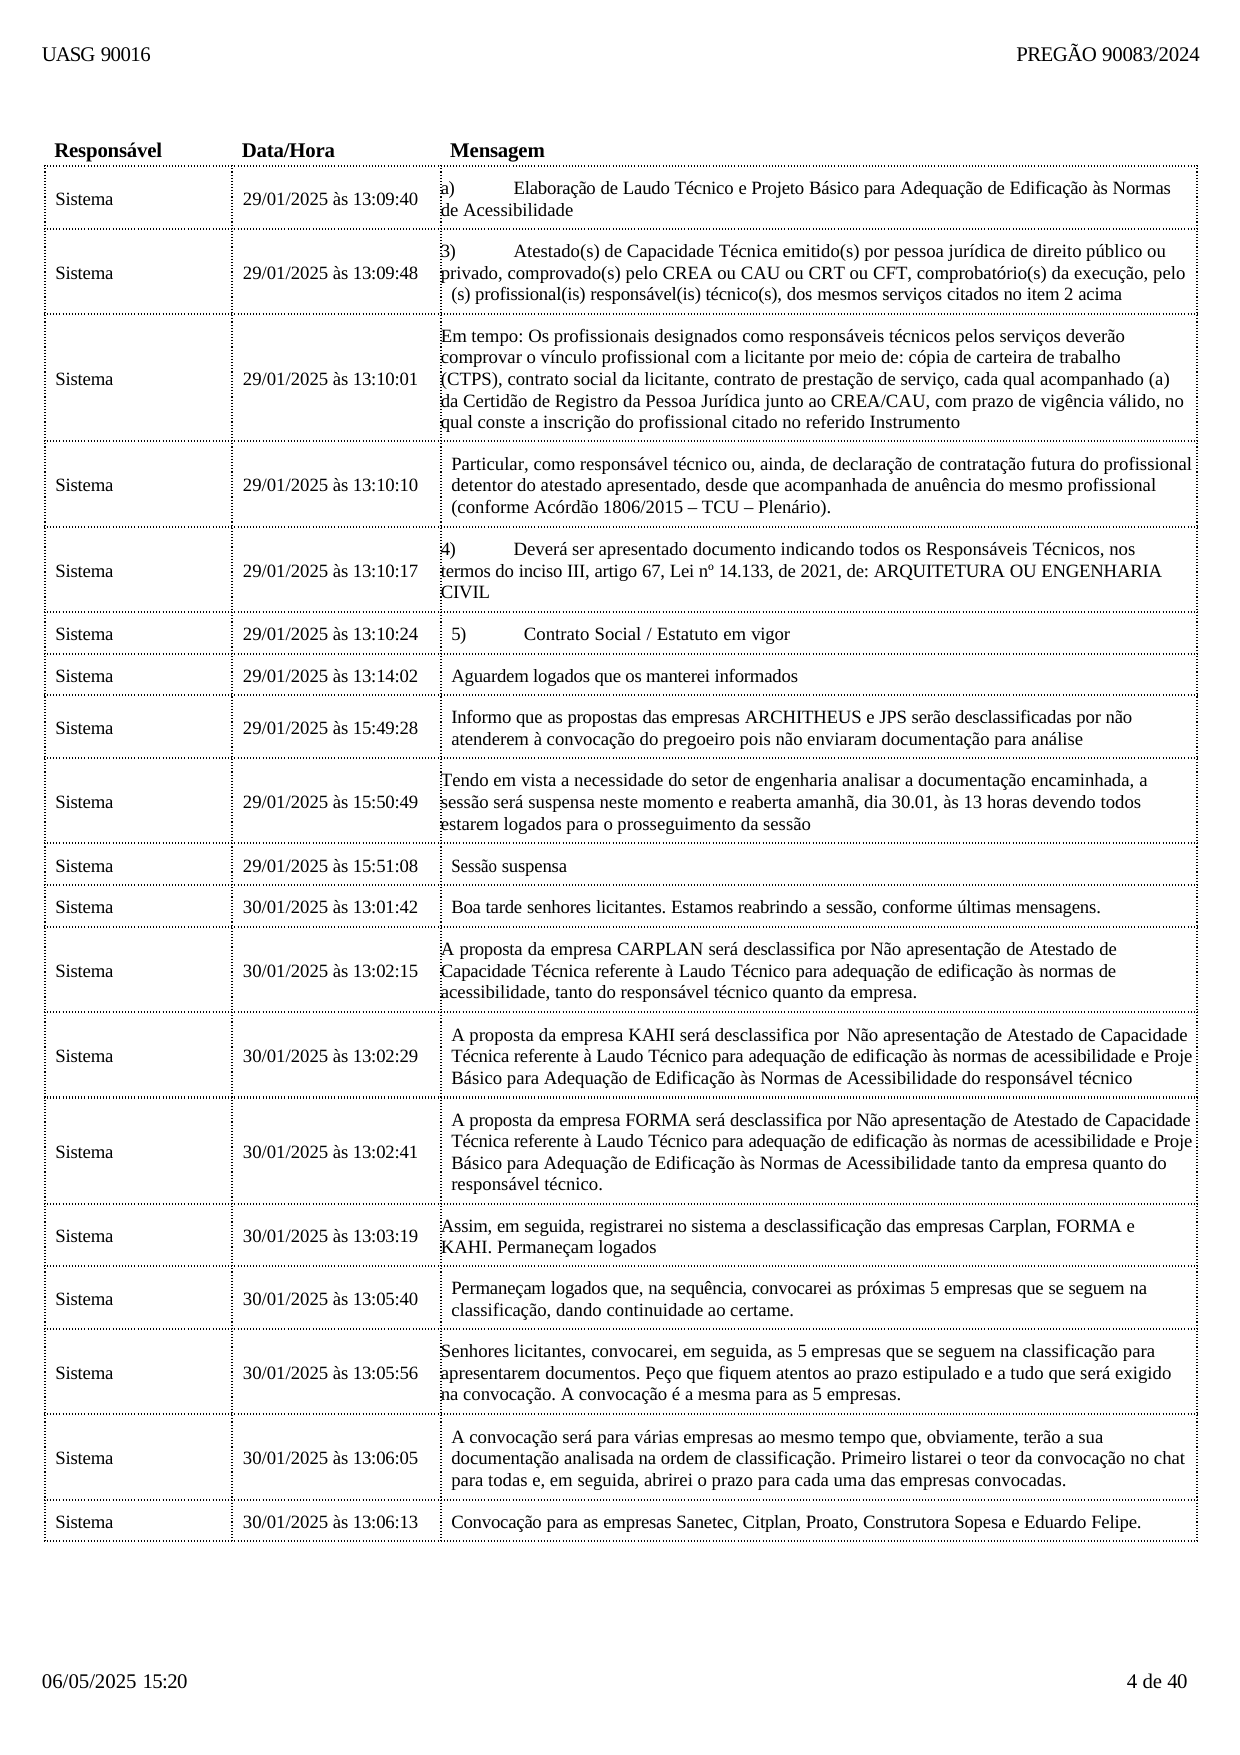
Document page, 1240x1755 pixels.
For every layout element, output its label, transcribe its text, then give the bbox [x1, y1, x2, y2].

table_cell Senhores licitantes, convocarei, em seguida, as 5 empresas que se seguem na classificação para apresentarem documentos. Peço que fiquem atentos ao prazo estipulado e a tudo que será exigido na convocação. A convocação é a mesma para as 5 empresas. [441, 1328, 1197, 1413]
table_cell 30/01/2025 às 13:03:19 [232, 1203, 441, 1265]
table_cell Tendo em vista a necessidade do setor de engenharia analisar a documentação encaminhada, a sessão será suspensa neste momento e reaberta amanhã, dia 30.01, às 13 horas devendo todos estarem logados para o prosseguimento da sessão [441, 757, 1197, 842]
table_cell Sistema [45, 842, 232, 884]
table_cell 30/01/2025 às 13:06:05 [232, 1413, 441, 1498]
table_cell Sistema [45, 694, 232, 757]
table_cell Assim, em seguida, registrarei no sistema a desclassificação das empresas Carplan, FORMA e KAHI. Permaneçam logados [441, 1203, 1197, 1265]
table_cell Convocação para as empresas Sanetec, Citplan, Proato, Construtora Sopesa e Eduardo Felipe. [441, 1499, 1197, 1540]
table_cell 29/01/2025 às 15:51:08 [232, 842, 441, 884]
table_cell Sistema [45, 757, 232, 842]
table_cell Permaneçam logados que, na sequência, convocarei as próximas 5 empresas que se seguem na classificação, dando continuidade ao certame. [441, 1265, 1197, 1328]
table_cell 29/01/2025 às 13:10:24 [232, 611, 441, 653]
table_cell Sistema [45, 228, 232, 313]
table_cell Sistema [45, 1265, 232, 1328]
table_cell 29/01/2025 às 15:50:49 [232, 757, 441, 842]
table_cell Sistema [45, 1328, 232, 1413]
table_cell 29/01/2025 às 15:49:28 [232, 694, 441, 757]
table_cell 30/01/2025 às 13:02:41 [232, 1096, 441, 1203]
table_cell 29/01/2025 às 13:10:10 [232, 440, 441, 526]
table_cell Boa tarde senhores licitantes. Estamos reabrindo a sessão, conforme últimas mensagens. [441, 884, 1197, 926]
table_header Sistema [45, 165, 232, 228]
table_cell A proposta da empresa FORMA será desclassifica por Não apresentação de Atestado de Capacidade Técnica referente à Laudo Técnico para adequação de edificação às normas de acessibilidade e Proje Básico para Adequação de Edificação às Normas de Acessibilidade tanto da empresa quanto do responsável técnico. [441, 1096, 1197, 1203]
table_cell Sistema [45, 1203, 232, 1265]
text Responsável Data/Hora Mensagem [54, 138, 1210, 162]
table_cell Sistema [45, 313, 232, 440]
table_cell Aguardem logados que os manterei informados [441, 653, 1197, 694]
table_cell Informo que as propostas das empresas ARCHITHEUS e JPS serão desclassificadas por não atenderem à convocação do pregoeiro pois não enviaram documentação para análise [441, 694, 1197, 757]
table_cell Sistema [45, 526, 232, 611]
table_cell Em tempo: Os profissionais designados como responsáveis técnicos pelos serviços deverão comprovar o vínculo profissional com a licitante por meio de: cópia de carteira de trabalho (CTPS), contrato social da licitante, contrato de prestação de serviço, cada qual acompanhado (a) da Certidão de Registro da Pessoa Jurídica junto ao CREA/CAU, com prazo de vigência válido, no qual conste a inscrição do profissional citado no referido Instrumento [441, 313, 1197, 440]
table_cell 30/01/2025 às 13:06:13 [232, 1499, 441, 1540]
table_cell Sistema [45, 1011, 232, 1096]
table_cell Sistema [45, 1413, 232, 1498]
table_cell 29/01/2025 às 13:09:48 [232, 228, 441, 313]
table_cell 29/01/2025 às 13:10:01 [232, 313, 441, 440]
table_cell Sessão suspensa [441, 842, 1197, 884]
table_cell 4) Deverá ser apresentado documento indicando todos os Responsáveis Técnicos, nos termos do inciso III, artigo 67, Lei nº 14.133, de 2021, de: ARQUITETURA OU ENGENHARIA CIVIL [441, 526, 1197, 611]
table_cell Sistema [45, 926, 232, 1011]
table_cell A proposta da empresa KAHI será desclassifica por Não apresentação de Atestado de Capacidade Técnica referente à Laudo Técnico para adequação de edificação às normas de acessibilidade e Proje Básico para Adequação de Edificação às Normas de Acessibilidade do responsável técnico [441, 1011, 1197, 1096]
table_cell Sistema [45, 1499, 232, 1540]
table_cell 30/01/2025 às 13:05:56 [232, 1328, 441, 1413]
table_cell 29/01/2025 às 13:10:17 [232, 526, 441, 611]
table_cell Sistema [45, 611, 232, 653]
table_cell Sistema [45, 653, 232, 694]
table_cell 3) Atestado(s) de Capacidade Técnica emitido(s) por pessoa jurídica de direito público ou privado, comprovado(s) pelo CREA ou CAU ou CRT ou CFT, comprobatório(s) da execução, pelo (s) profissional(is) responsável(is) técnico(s), dos mesmos serviços citados no item 2 acima [441, 228, 1197, 313]
table_cell 30/01/2025 às 13:01:42 [232, 884, 441, 926]
table_cell Sistema [45, 1096, 232, 1203]
table_header a) Elaboração de Laudo Técnico e Projeto Básico para Adequação de Edificação às Normas de Acessibilidade [441, 165, 1197, 228]
table_header 29/01/2025 às 13:09:40 [232, 165, 441, 228]
table_cell Sistema [45, 884, 232, 926]
table_cell 30/01/2025 às 13:02:15 [232, 926, 441, 1011]
table_cell 5) Contrato Social / Estatuto em vigor [441, 611, 1197, 653]
table_cell A proposta da empresa CARPLAN será desclassifica por Não apresentação de Atestado de Capacidade Técnica referente à Laudo Técnico para adequação de edificação às normas de acessibilidade, tanto do responsável técnico quanto da empresa. [441, 926, 1197, 1011]
table_cell Particular, como responsável técnico ou, ainda, de declaração de contratação futura do profissional detentor do atestado apresentado, desde que acompanhada de anuência do mesmo profissional (conforme Acórdão 1806/2015 – TCU – Plenário). [441, 440, 1197, 526]
table_cell Sistema [45, 440, 232, 526]
table_cell 29/01/2025 às 13:14:02 [232, 653, 441, 694]
table_cell 30/01/2025 às 13:05:40 [232, 1265, 441, 1328]
table_cell A convocação será para várias empresas ao mesmo tempo que, obviamente, terão a sua documentação analisada na ordem de classificação. Primeiro listarei o teor da convocação no chat para todas e, em seguida, abrirei o prazo para cada uma das empresas convocadas. [441, 1413, 1197, 1498]
table_cell 30/01/2025 às 13:02:29 [232, 1011, 441, 1096]
